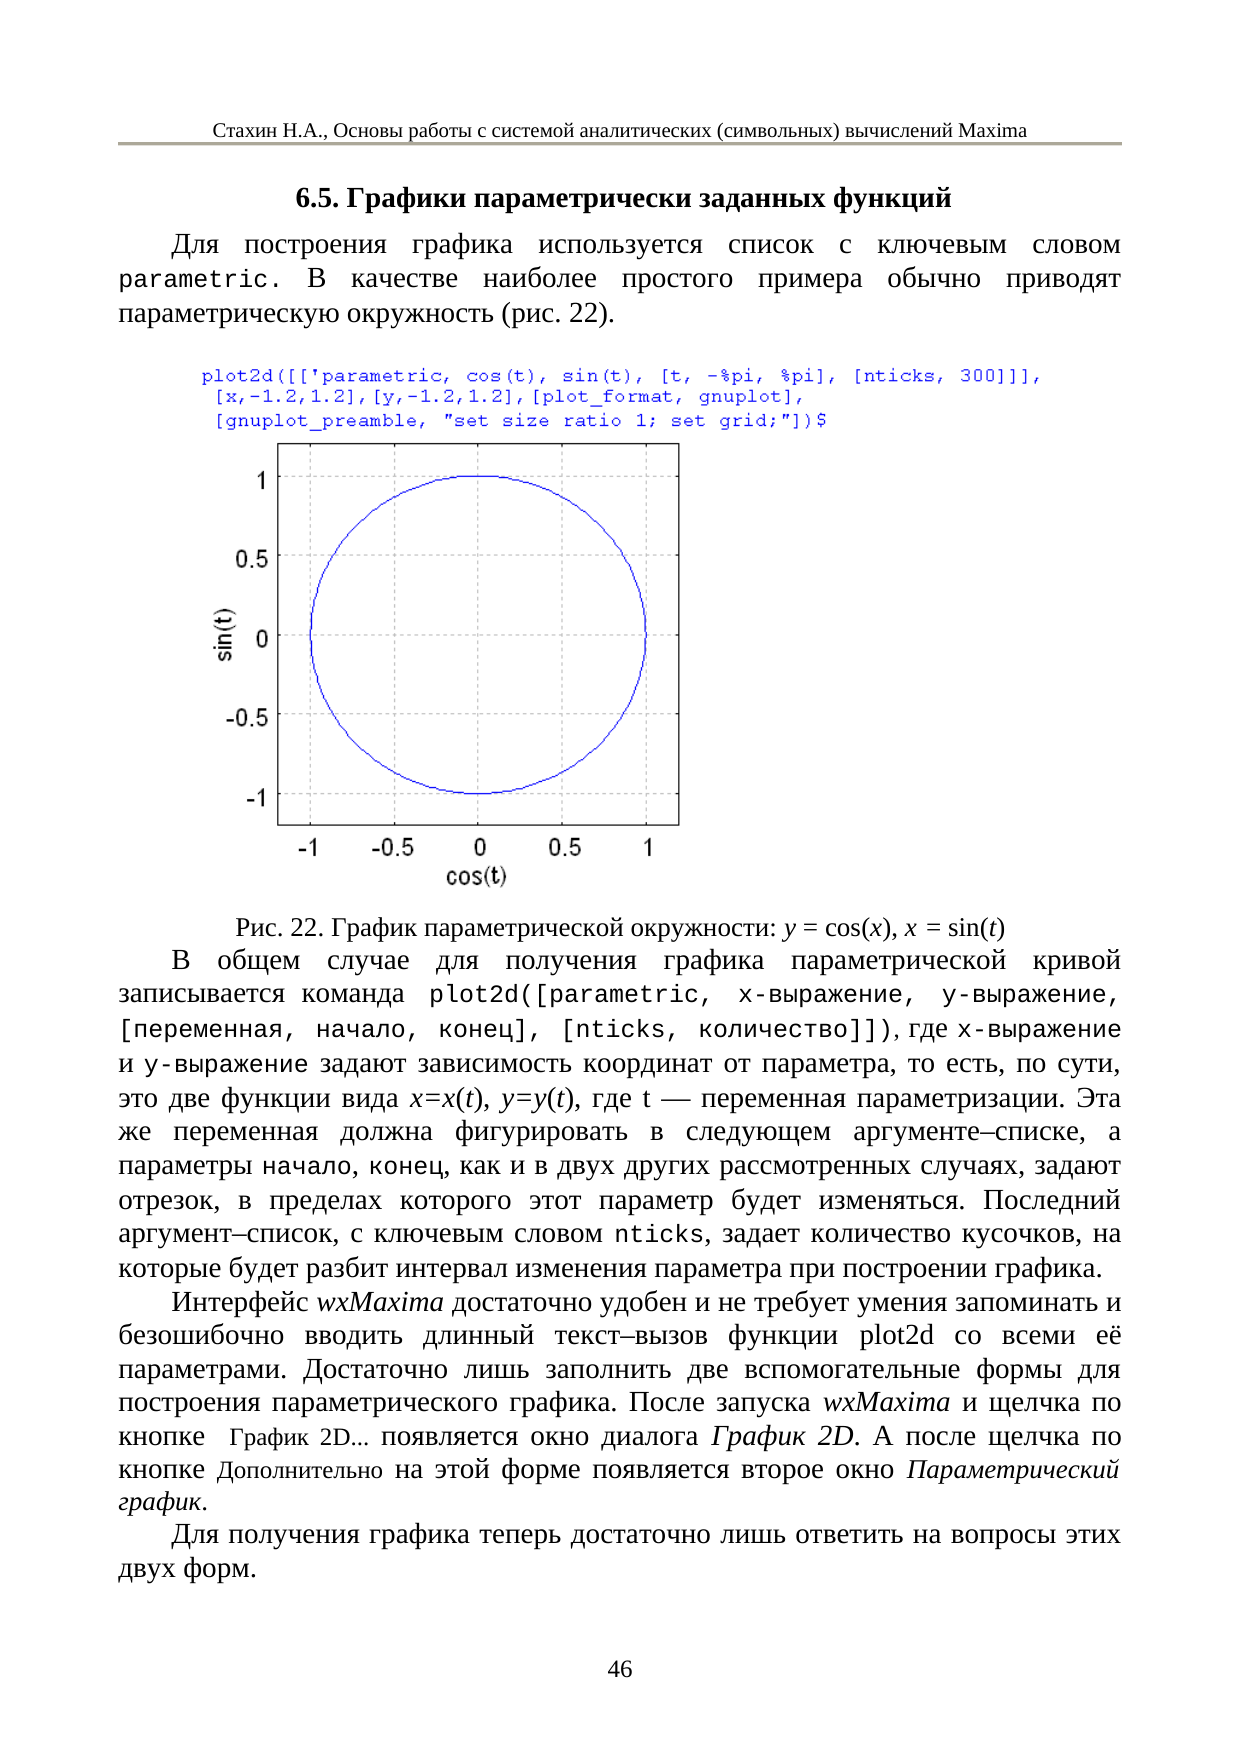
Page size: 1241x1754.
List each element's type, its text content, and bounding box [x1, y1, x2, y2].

text В общем случае для получения графика параметрической кривой записывается команда plot2d([parametric, x-выражение, y-выражение, [переменная, начало, конец], [nticks, количество]]), где x-выражение и y-выражение задают зависимость координат от параметра, то есть, по сути, это две функции вида x=x(t), y=y(t), где t — переменная параметризации. Эта же переменная должна фигурировать в следующем аргументе–списке, а параметры начало, конец, как и в двух других рассмотренных случаях, задают отрезок, в пределах которого этот параметр будет изменяться. Последний аргумент–список, с ключевым словом nticks, задает количество кусочков, на которые будет разбит интервал изменения параметра при построении графика. [118, 942, 1122, 1284]
text Для построения графика используется список с ключевым словом parametric. В качестве наиболее простого примера обычно приводят параметрическую окружность (рис. 22). [118, 226, 1122, 328]
picture [199, 362, 1042, 890]
subtitle 6.5. Графики параметрически заданных функций [118, 181, 1122, 214]
text Интерфейс wxMaxima достаточно удобен и не требует умения запоминать и безошибочно вводить длинный текст–вызов функции plot2d со всеми её параметрами. Достаточно лишь заполнить две вспомогательные формы для построения параметрического графика. После запуска wxMaxima и щелчка по кнопке График 2D... появляется окно диалога График 2D. А после щелчка по кнопке Дополнительно на этой форме появляется второе окно Параметрический график. [118, 1284, 1122, 1516]
table_header [107, 353, 1133, 911]
text Для получения графика теперь достаточно лишь ответить на вопросы этих двух форм. [118, 1516, 1122, 1583]
table_cell Рис. 22. График параметричеcкой окружности: y = cos(x), x = sin(t) [107, 911, 1133, 942]
